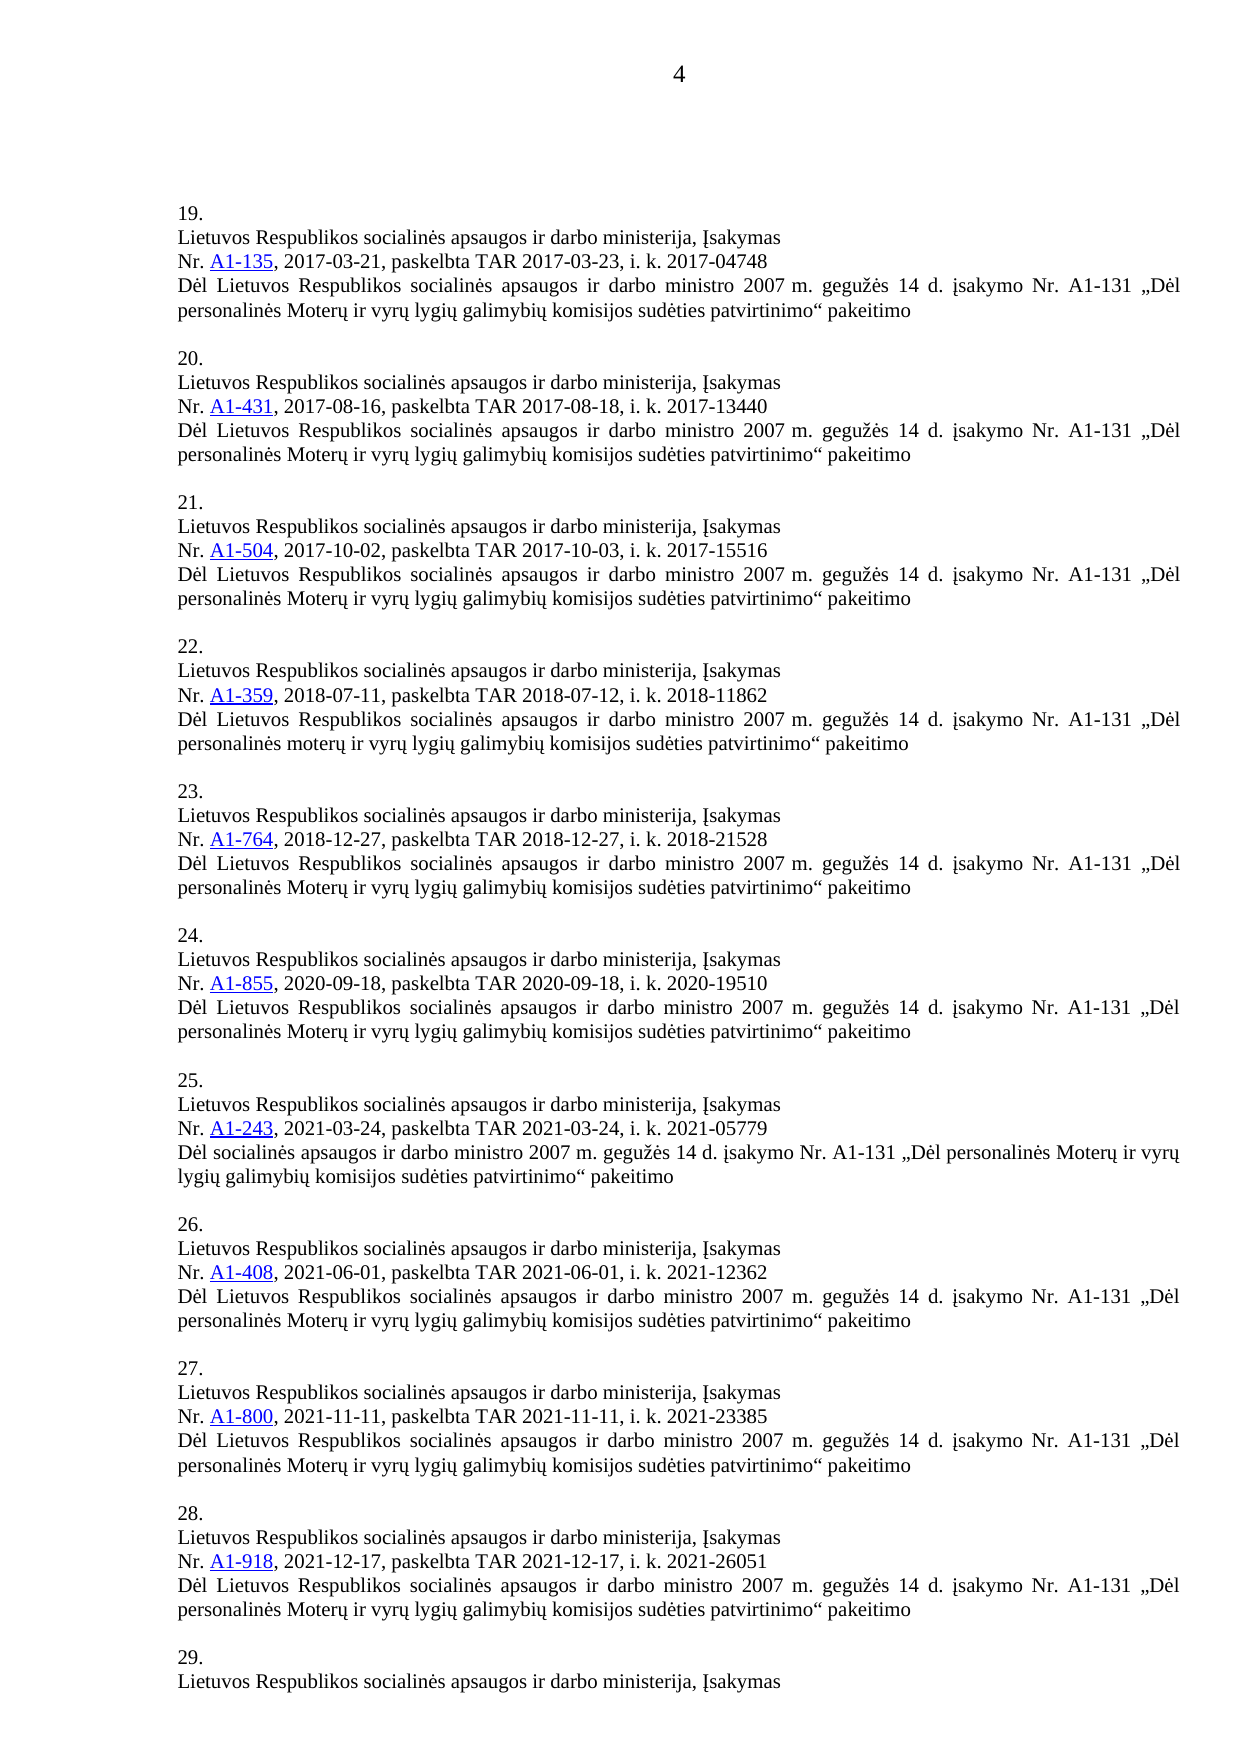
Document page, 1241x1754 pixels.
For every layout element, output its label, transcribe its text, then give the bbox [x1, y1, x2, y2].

text 23. [177, 779, 1181, 803]
text Nr. A1-431, 2017-08-16, paskelbta TAR 2017-08-18, i. k. 2017-13440 [177, 394, 1181, 418]
text Lietuvos Respublikos socialinės apsaugos ir darbo ministerija, Įsakymas [177, 1092, 1181, 1116]
text Lietuvos Respublikos socialinės apsaugos ir darbo ministerija, Įsakymas [177, 1380, 1181, 1404]
text 19. [177, 201, 1181, 225]
text Dėl Lietuvos Respublikos socialinės apsaugos ir darbo ministro 2007 m. gegužės 14 d. įsakymo Nr. A1-131 „Dėl personalinės Moterų ir vyrų lygių galimybių komisijos sudėties patvirtinimo“ pakeitimo [177, 995, 1181, 1043]
text 22. [177, 634, 1181, 658]
text Lietuvos Respublikos socialinės apsaugos ir darbo ministerija, Įsakymas [177, 1525, 1181, 1549]
text Dėl Lietuvos Respublikos socialinės apsaugos ir darbo ministro 2007 m. gegužės 14 d. įsakymo Nr. A1-131 „Dėl personalinės Moterų ir vyrų lygių galimybių komisijos sudėties patvirtinimo“ pakeitimo [177, 273, 1181, 322]
text Lietuvos Respublikos socialinės apsaugos ir darbo ministerija, Įsakymas [177, 514, 1181, 538]
text Dėl Lietuvos Respublikos socialinės apsaugos ir darbo ministro 2007 m. gegužės 14 d. įsakymo Nr. A1-131 „Dėl personalinės moterų ir vyrų lygių galimybių komisijos sudėties patvirtinimo“ pakeitimo [177, 707, 1181, 755]
text 21. [177, 490, 1181, 514]
text 25. [177, 1067, 1181, 1092]
text Lietuvos Respublikos socialinės apsaugos ir darbo ministerija, Įsakymas [177, 225, 1181, 249]
text 24. [177, 923, 1181, 947]
text 20. [177, 346, 1181, 370]
text Nr. A1-243, 2021-03-24, paskelbta TAR 2021-03-24, i. k. 2021-05779 [177, 1116, 1181, 1140]
text Dėl Lietuvos Respublikos socialinės apsaugos ir darbo ministro 2007 m. gegužės 14 d. įsakymo Nr. A1-131 „Dėl personalinės Moterų ir vyrų lygių galimybių komisijos sudėties patvirtinimo“ pakeitimo [177, 1428, 1181, 1477]
text Lietuvos Respublikos socialinės apsaugos ir darbo ministerija, Įsakymas [177, 947, 1181, 971]
text Lietuvos Respublikos socialinės apsaugos ir darbo ministerija, Įsakymas [177, 370, 1181, 394]
text Nr. A1-408, 2021-06-01, paskelbta TAR 2021-06-01, i. k. 2021-12362 [177, 1260, 1181, 1284]
text Nr. A1-504, 2017-10-02, paskelbta TAR 2017-10-03, i. k. 2017-15516 [177, 538, 1181, 562]
text Nr. A1-359, 2018-07-11, paskelbta TAR 2018-07-12, i. k. 2018-11862 [177, 682, 1181, 707]
text Dėl Lietuvos Respublikos socialinės apsaugos ir darbo ministro 2007 m. gegužės 14 d. įsakymo Nr. A1-131 „Dėl personalinės Moterų ir vyrų lygių galimybių komisijos sudėties patvirtinimo“ pakeitimo [177, 418, 1181, 466]
text Nr. A1-800, 2021-11-11, paskelbta TAR 2021-11-11, i. k. 2021-23385 [177, 1404, 1181, 1428]
text 29. [177, 1645, 1181, 1669]
text Lietuvos Respublikos socialinės apsaugos ir darbo ministerija, Įsakymas [177, 1236, 1181, 1260]
text Dėl Lietuvos Respublikos socialinės apsaugos ir darbo ministro 2007 m. gegužės 14 d. įsakymo Nr. A1-131 „Dėl personalinės Moterų ir vyrų lygių galimybių komisijos sudėties patvirtinimo“ pakeitimo [177, 1573, 1181, 1621]
text Nr. A1-855, 2020-09-18, paskelbta TAR 2020-09-18, i. k. 2020-19510 [177, 971, 1181, 995]
text Lietuvos Respublikos socialinės apsaugos ir darbo ministerija, Įsakymas [177, 803, 1181, 827]
text Nr. A1-135, 2017-03-21, paskelbta TAR 2017-03-23, i. k. 2017-04748 [177, 249, 1181, 273]
text Dėl Lietuvos Respublikos socialinės apsaugos ir darbo ministro 2007 m. gegužės 14 d. įsakymo Nr. A1-131 „Dėl personalinės Moterų ir vyrų lygių galimybių komisijos sudėties patvirtinimo“ pakeitimo [177, 851, 1181, 899]
text 27. [177, 1356, 1181, 1380]
text Nr. A1-764, 2018-12-27, paskelbta TAR 2018-12-27, i. k. 2018-21528 [177, 827, 1181, 851]
text Lietuvos Respublikos socialinės apsaugos ir darbo ministerija, Įsakymas [177, 1669, 1181, 1693]
text Dėl socialinės apsaugos ir darbo ministro 2007 m. gegužės 14 d. įsakymo Nr. A1-131 „Dėl personalinės Moterų ir vyrų lygių galimybių komisijos sudėties patvirtinimo“ pakeitimo [177, 1140, 1181, 1188]
text Dėl Lietuvos Respublikos socialinės apsaugos ir darbo ministro 2007 m. gegužės 14 d. įsakymo Nr. A1-131 „Dėl personalinės Moterų ir vyrų lygių galimybių komisijos sudėties patvirtinimo“ pakeitimo [177, 562, 1181, 610]
text 26. [177, 1212, 1181, 1236]
text Lietuvos Respublikos socialinės apsaugos ir darbo ministerija, Įsakymas [177, 658, 1181, 682]
text 28. [177, 1501, 1181, 1525]
text Dėl Lietuvos Respublikos socialinės apsaugos ir darbo ministro 2007 m. gegužės 14 d. įsakymo Nr. A1-131 „Dėl personalinės Moterų ir vyrų lygių galimybių komisijos sudėties patvirtinimo“ pakeitimo [177, 1284, 1181, 1332]
text Nr. A1-918, 2021-12-17, paskelbta TAR 2021-12-17, i. k. 2021-26051 [177, 1549, 1181, 1573]
